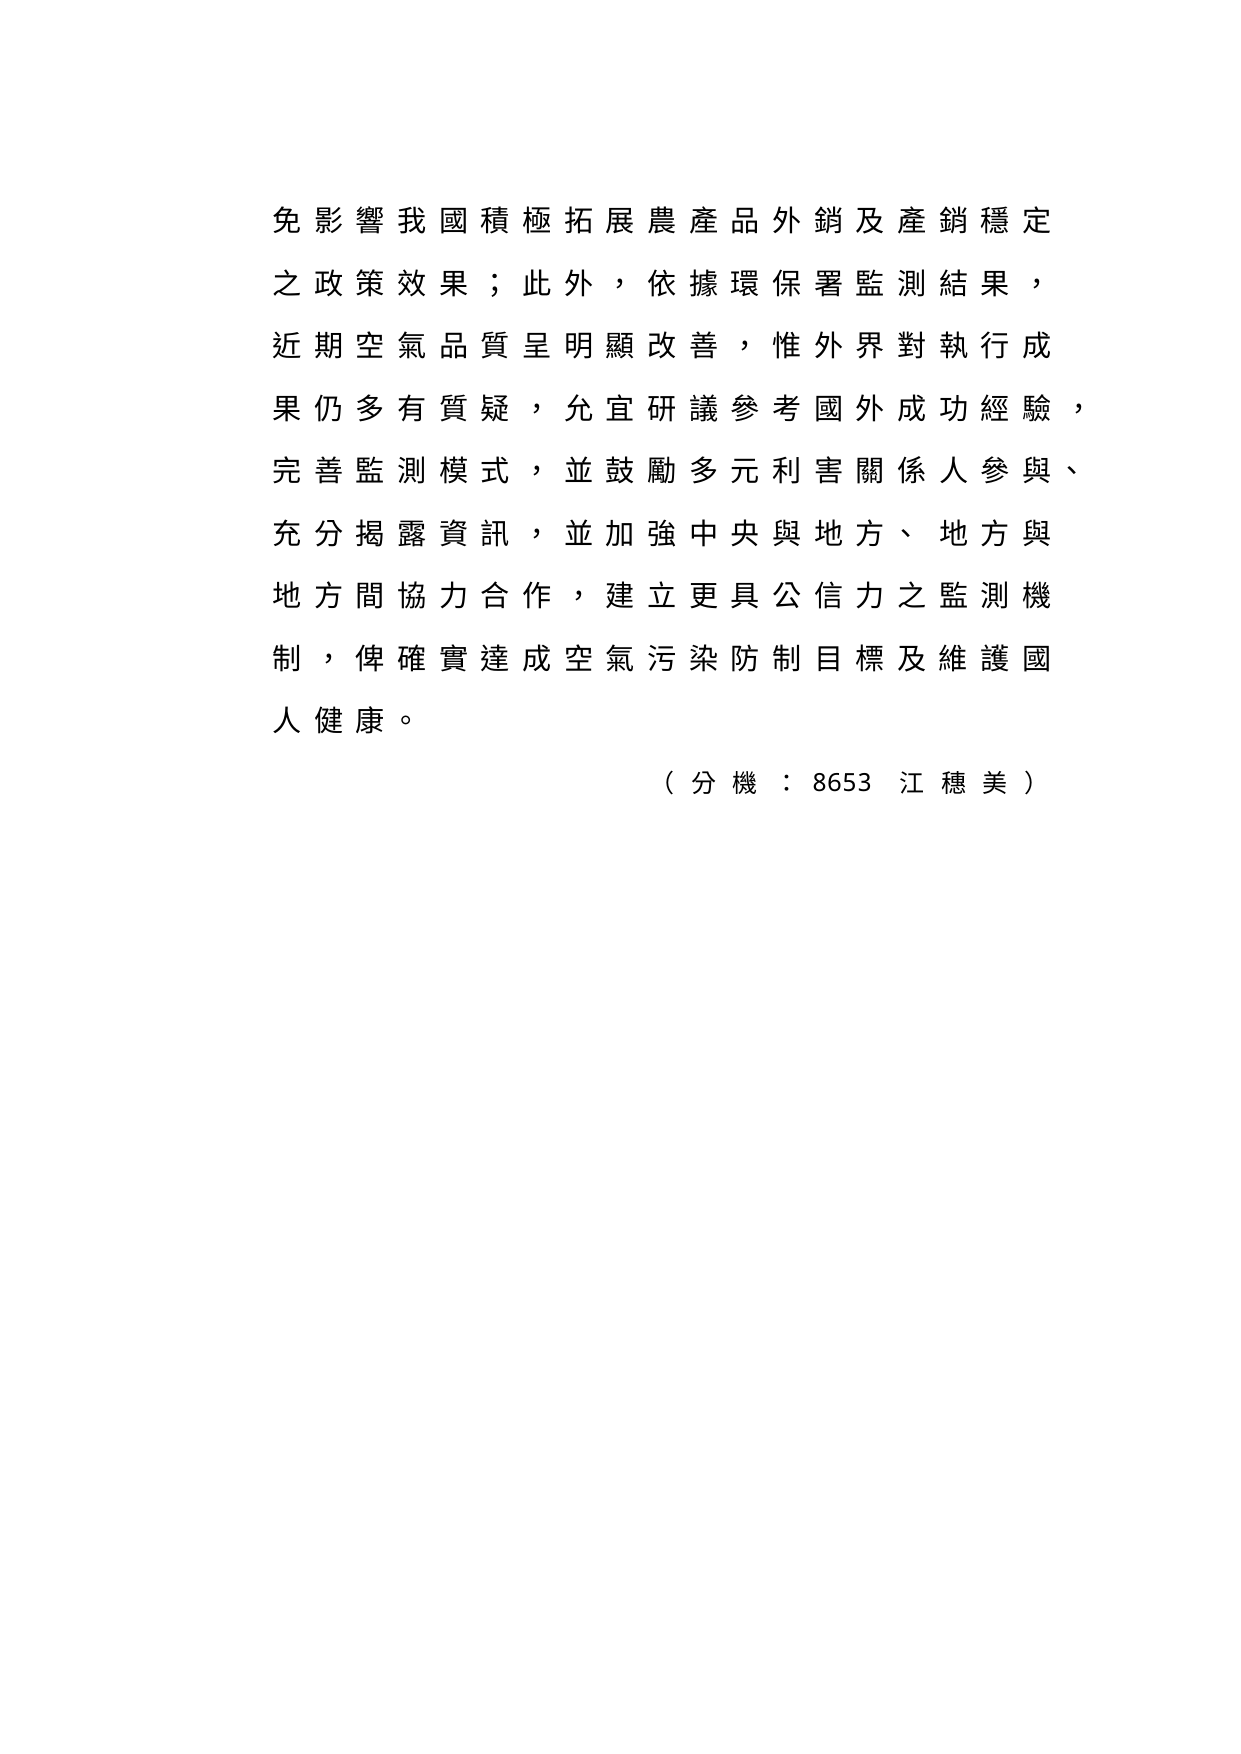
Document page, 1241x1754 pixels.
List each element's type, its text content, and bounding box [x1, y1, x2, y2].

text （分機：8653 江穗美） [183, 740, 1058, 802]
text 綜上，考量多數壅塞國道交流道大多位於都會區、國五或鄰近風景區之中部國三等路段，難以辦理大規模工程改善，交通部允宜研議運用大數據分析、無人機及ETC設備蒐集資料並分析壅塞原因，以利採取改善措施；另農委會允宜針對農產品價格暴跌情形及進出口巨額逆差等問題研議整體因應措施，以免影響我國積極拓展農產品外銷及產銷穩定之政策效果；此外，依據環保署監測結果，近期空氣品質呈明顯改善，惟外界對執行成果仍多有質疑，允宜研議參考國外成功經驗，完善監測模式，並鼓勵多元利害關係人參與、充分揭露資訊，並加強中央與地方、地方與地方間協力合作，建立更具公信力之監測機制，俾確實達成空氣污染防制目標及維護國人健康。 [242, 177, 1058, 740]
